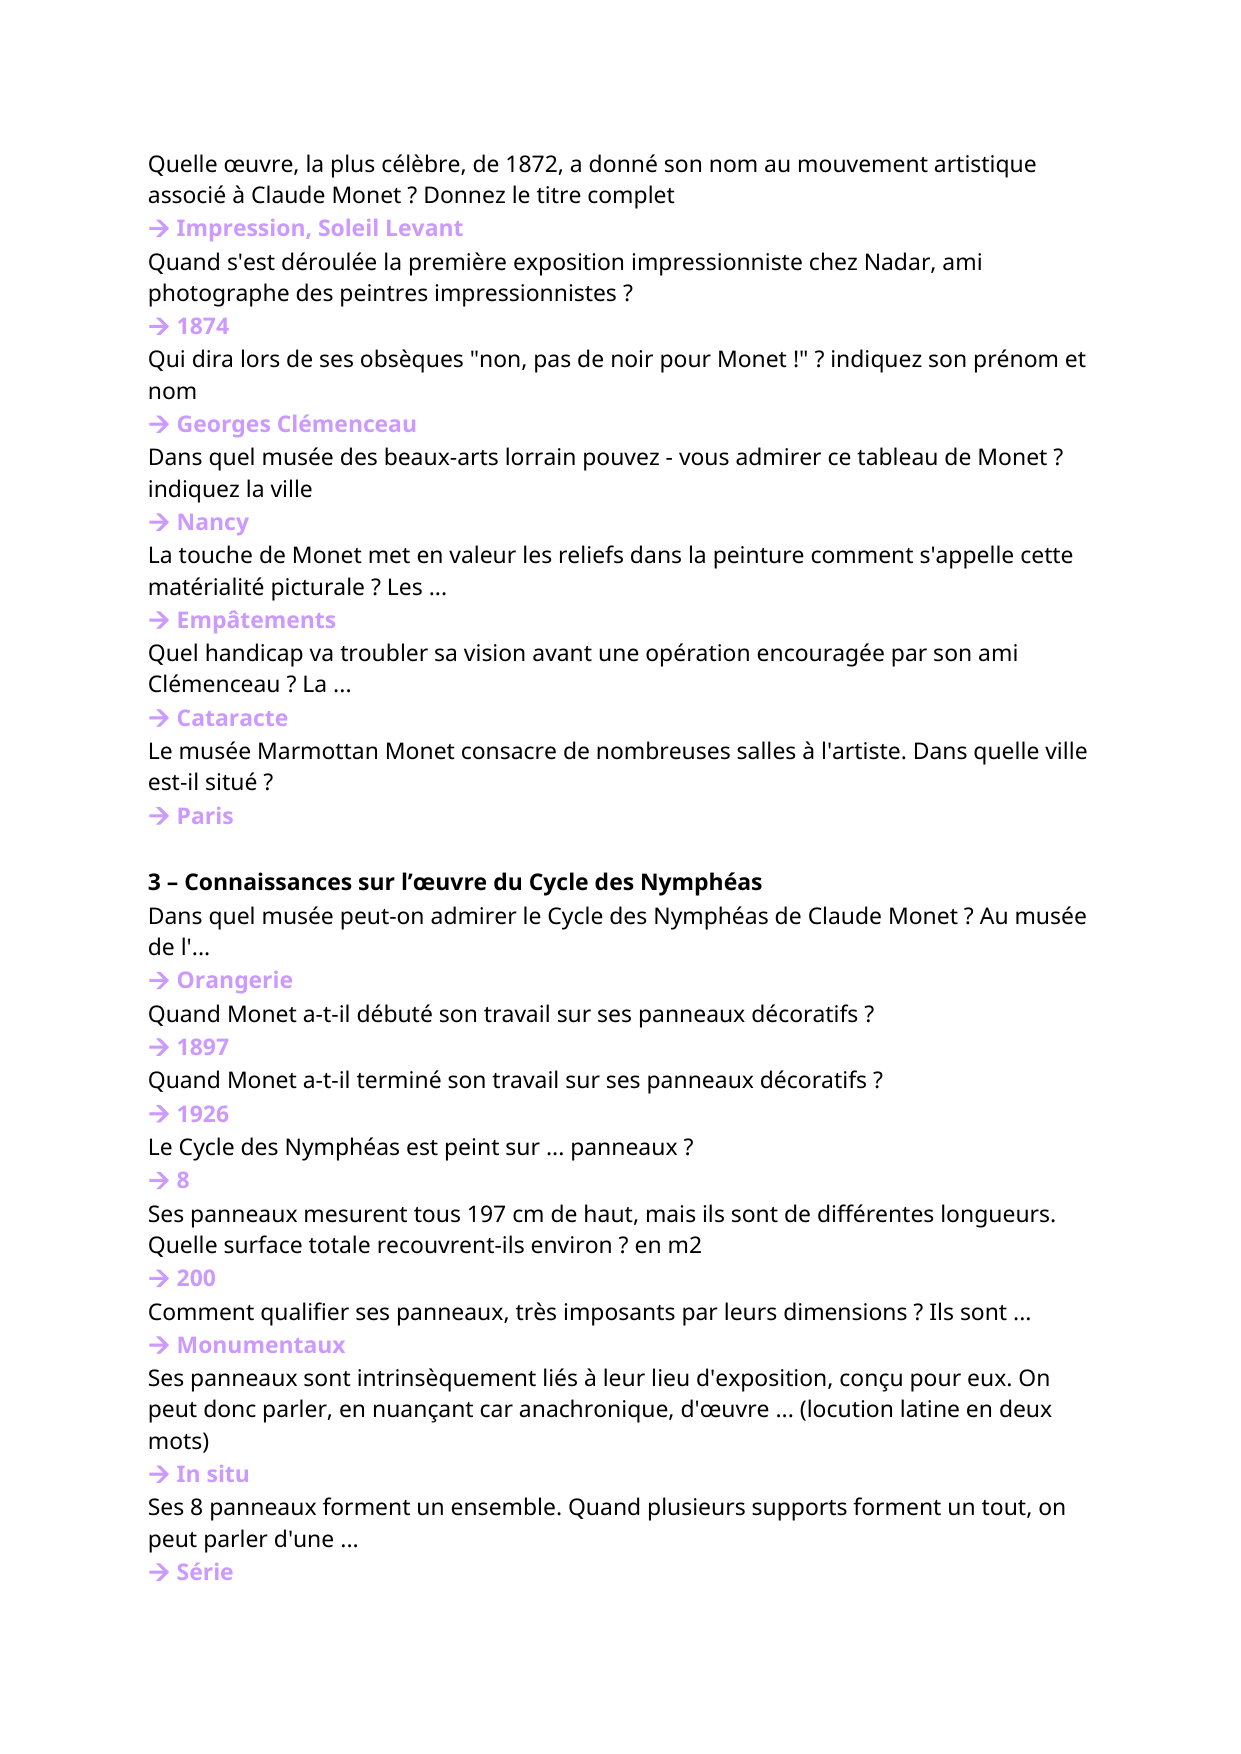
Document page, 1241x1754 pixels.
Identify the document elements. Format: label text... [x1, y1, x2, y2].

text  In situ [148, 1458, 1093, 1489]
text  1874 [148, 310, 1093, 341]
text  Impression, Soleil Levant [148, 212, 1093, 243]
text  Georges Clémenceau [148, 408, 1093, 439]
text Dans quel musée peut-on admirer le Cycle des Nymphéas de Claude Monet ? Au musée de l'... [148, 900, 1093, 962]
text Comment qualifier ses panneaux, très imposants par leurs dimensions ? Ils sont ... [148, 1296, 1093, 1327]
text Ses panneaux mesurent tous 197 cm de haut, mais ils sont de différentes longueurs. Quelle surface totale recouvrent-ils environ ? en m2 [148, 1198, 1093, 1260]
text  200 [148, 1262, 1093, 1293]
text Le musée Marmottan Monet consacre de nombreuses salles à l'artiste. Dans quelle ville est-il situé ? [148, 735, 1093, 798]
text  1897 [148, 1031, 1093, 1062]
text  Paris [148, 800, 1093, 831]
text Ses panneaux sont intrinsèquement liés à leur lieu d'exposition, conçu pour eux. On peut donc parler, en nuançant car anachronique, d'œuvre ... (locution latine en deux mots) [148, 1362, 1093, 1456]
text  Nancy [148, 506, 1093, 537]
text  Cataracte [148, 702, 1093, 733]
text  Empâtements [148, 604, 1093, 635]
text Quelle œuvre, la plus célèbre, de 1872, a donné son nom au mouvement artistique associé à Claude Monet ? Donnez le titre complet [148, 148, 1093, 210]
text  Série [148, 1556, 1093, 1587]
text  Orangerie [148, 964, 1093, 996]
text Quand s'est déroulée la première exposition impressionniste chez Nadar, ami photographe des peintres impressionnistes ? [148, 246, 1093, 308]
text Dans quel musée des beaux-arts lorrain pouvez - vous admirer ce tableau de Monet ? indiquez la ville [148, 441, 1093, 504]
text 3 – Connaissances sur l’œuvre du Cycle des Nymphéas [148, 866, 1093, 898]
text  Monumentaux [148, 1329, 1093, 1360]
text Quel handicap va troubler sa vision avant une opération encouragée par son ami Clémenceau ? La ... [148, 637, 1093, 700]
text La touche de Monet met en valeur les reliefs dans la peinture comment s'appelle cette matérialité picturale ? Les ... [148, 539, 1093, 602]
text Ses 8 panneaux forment un ensemble. Quand plusieurs supports forment un tout, on peut parler d'une ... [148, 1491, 1093, 1554]
text Qui dira lors de ses obsèques "non, pas de noir pour Monet !" ? indiquez son prénom et nom [148, 343, 1093, 406]
text Le Cycle des Nymphéas est peint sur ... panneaux ? [148, 1131, 1093, 1162]
text  8 [148, 1164, 1093, 1196]
text Quand Monet a-t-il débuté son travail sur ses panneaux décoratifs ? [148, 998, 1093, 1029]
text  1926 [148, 1098, 1093, 1129]
text Quand Monet a-t-il terminé son travail sur ses panneaux décoratifs ? [148, 1064, 1093, 1096]
